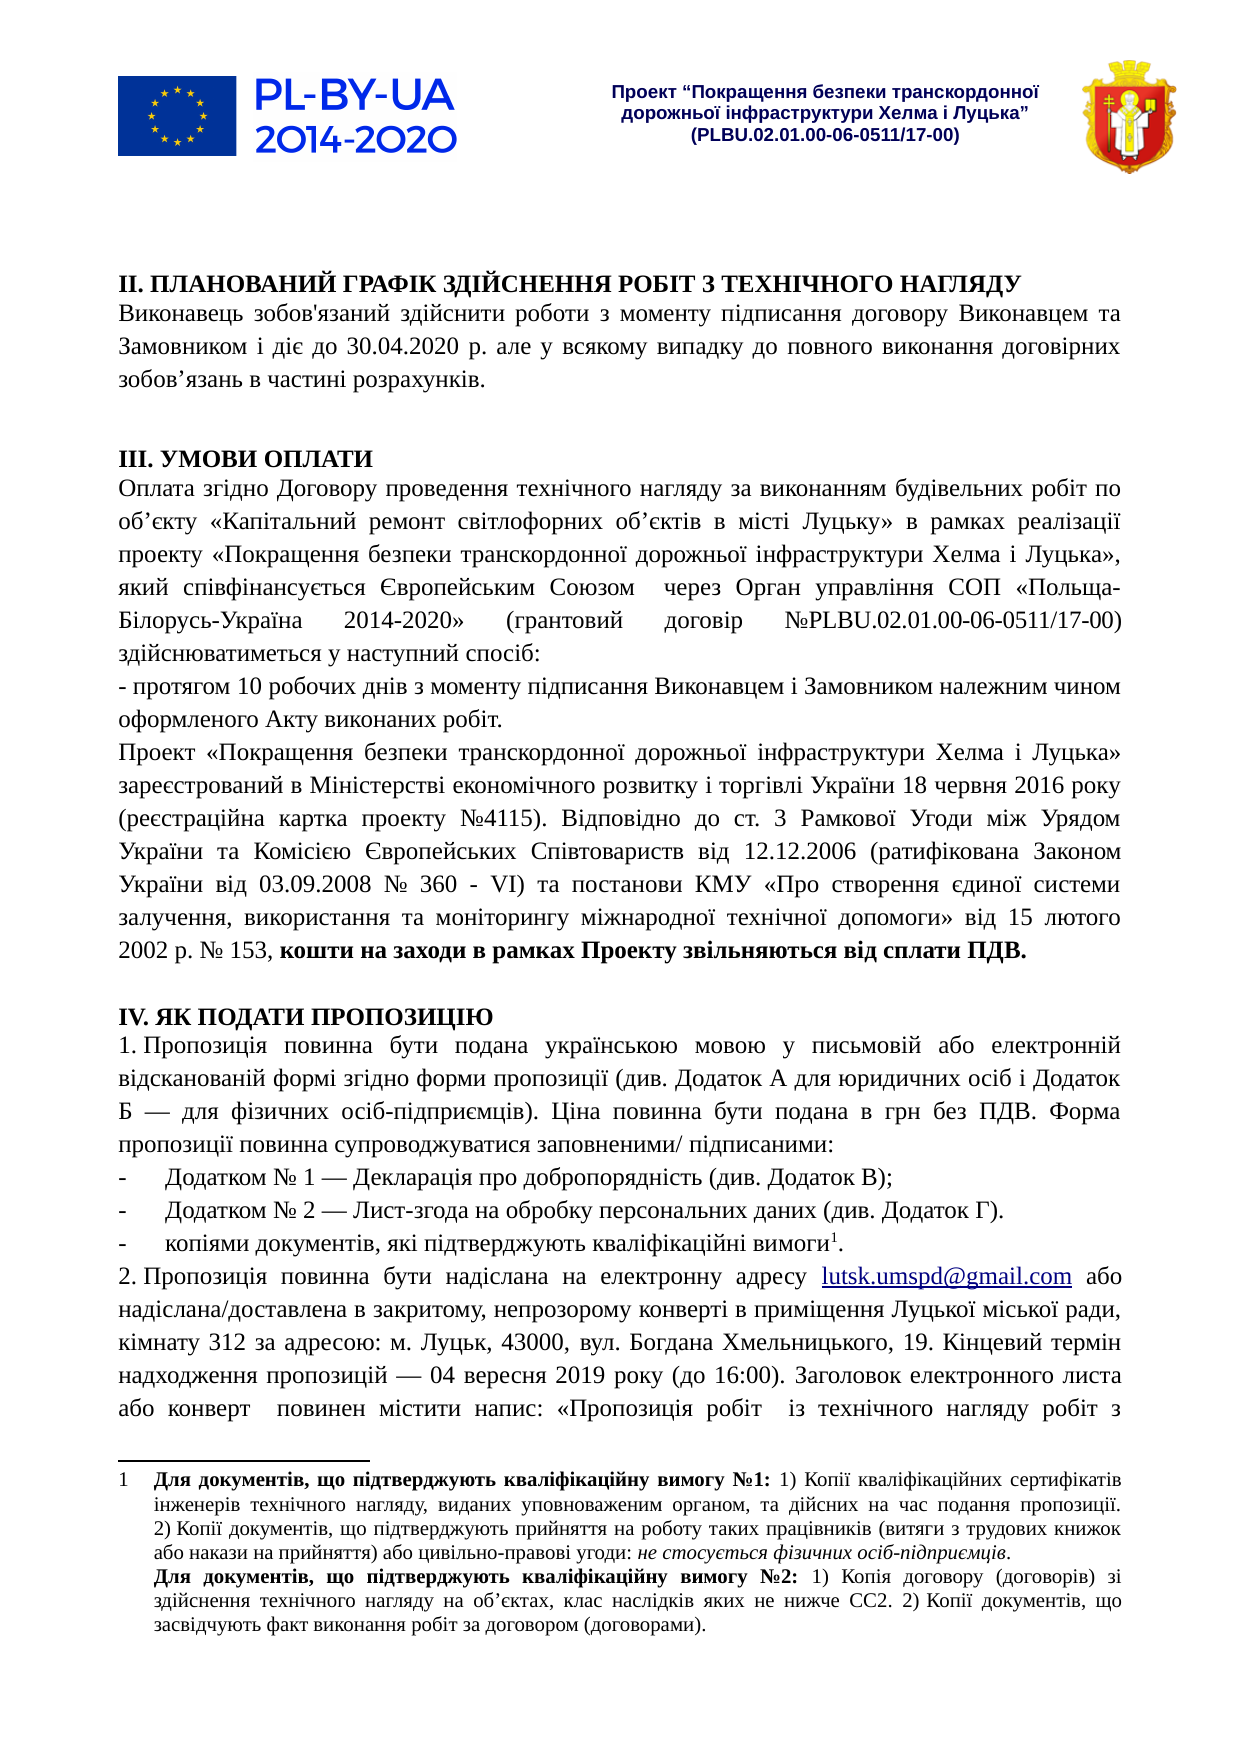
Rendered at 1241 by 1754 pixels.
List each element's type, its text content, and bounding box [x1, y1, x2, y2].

subtitle ІІІ. УМОВИ ОПЛАТИ [118, 444, 1122, 473]
picture [118, 76, 237, 156]
list Для документів, що підтверджують кваліфікаційну вимогу №1: 1) Копії кваліфікаційних сертифікатів інженерів технічного нагляду, виданих уповноваженим органом, та дійсних на час подання пропозиції. 2) Копії документів, що підтверджують прийняття на роботу таких працівників (витяги з трудових книжок або накази на прийняття) або цивільно-правові угоди: не стосується фізичних осіб-підприємців. [118, 1467, 1122, 1564]
list 1. Пропозиція повинна бути подана українською мовою у письмовій або електронній відсканованій формі згідно форми пропозиції (див. Додаток А для юридичних осіб і Додаток Б — для фізичних осіб-підприємців). Ціна повинна бути подана в грн без ПДВ. Форма пропозиції повинна супроводжуватися заповненими/ підписаними: [118, 1030, 1122, 1158]
text Виконавець зобов'язаний здійснити роботи з моменту підписання договору Виконавцем та Замовником і діє до 30.04.2020 р. але у всякому випадку до повного виконання договірних зобов’язань в частині розрахунків. [118, 298, 1122, 392]
list Додатком № 2 — Лист-згода на обробку персональних даних (див. Додаток Г). [118, 1195, 1122, 1224]
text - протягом 10 робочих днів з моменту підписання Виконавцем і Замовником належним чином оформленого Акту виконаних робіт. [118, 671, 1122, 733]
list 2. Пропозиція повинна бути надіслана на електронну адресу lutsk.umspd@gmail.com або надіслана/доставлена в закритому, непрозорому конверті в приміщення Луцької міської ради, кімнату 312 за адресою: м. Луцьк, 43000, вул. Богдана Хмельницького, 19. Кінцевий термін надходження пропозицій — 04 вересня 2019 року (до 16:00). Заголовок електронного листа або конверт повинен містити напис: «Пропозиція робіт із технічного нагляду робіт з [118, 1261, 1122, 1422]
text Оплата згідно Договору проведення технічного нагляду за виконанням будівельних робіт по об’єкту «Капітальний ремонт світлофорних об’єктів в місті Луцьку» в рамках реалізації проекту «Покращення безпеки транскордонної дорожньої інфраструктури Хелма і Луцька», який співфінансується Європейським Союзом через Орган управління СОП «Польща-Білорусь-Україна 2014-2020» (грантовий договір №PLBU.02.01.00-06-0511/17-00) здійснюватиметься у наступний спосіб: [118, 473, 1122, 667]
subtitle IV. ЯК ПОДАТИ ПРОПОЗИЦІЮ [118, 1002, 1122, 1030]
list копіями документів, які підтверджують кваліфікаційні вимоги. [118, 1228, 1122, 1257]
picture [252, 72, 458, 162]
subtitle ІІ. ПЛАНОВАНИЙ ГРАФІК ЗДІЙСНЕННЯ РОБІТ З ТЕХНІЧНОГО НАГЛЯДУ [118, 269, 1122, 298]
picture [1082, 60, 1177, 174]
list Додатком № 1 — Декларація про добропорядність (див. Додаток В); [118, 1162, 1122, 1191]
list Для документів, що підтверджують кваліфікаційну вимогу №2: 1) Копія договору (договорів) зі здійснення технічного нагляду на об’єктах, клас наслідків яких не нижче СС2. 2) Копії документів, що засвідчують факт виконання робіт за договором (договорами). [153, 1564, 1122, 1636]
text Проект «Покращення безпеки транскордонної дорожньої інфраструктури Хелма і Луцька» зареєстрований в Міністерстві економічного розвитку і торгівлі України 18 червня 2016 року (реєстраційна картка проекту №4115). Відповідно до ст. 3 Рамкової Угоди між Урядом України та Комісією Європейських Співтовариств від 12.12.2006 (ратифікована Законом України від 03.09.2008 № 360 - VI) та постанови КМУ «Про створення єдиної системи залучення, використання та моніторингу міжнародної технічної допомоги» від 15 лютого 2002 р. № 153, кошти на заходи в рамках Проекту звільняються від сплати ПДВ. [118, 737, 1122, 964]
